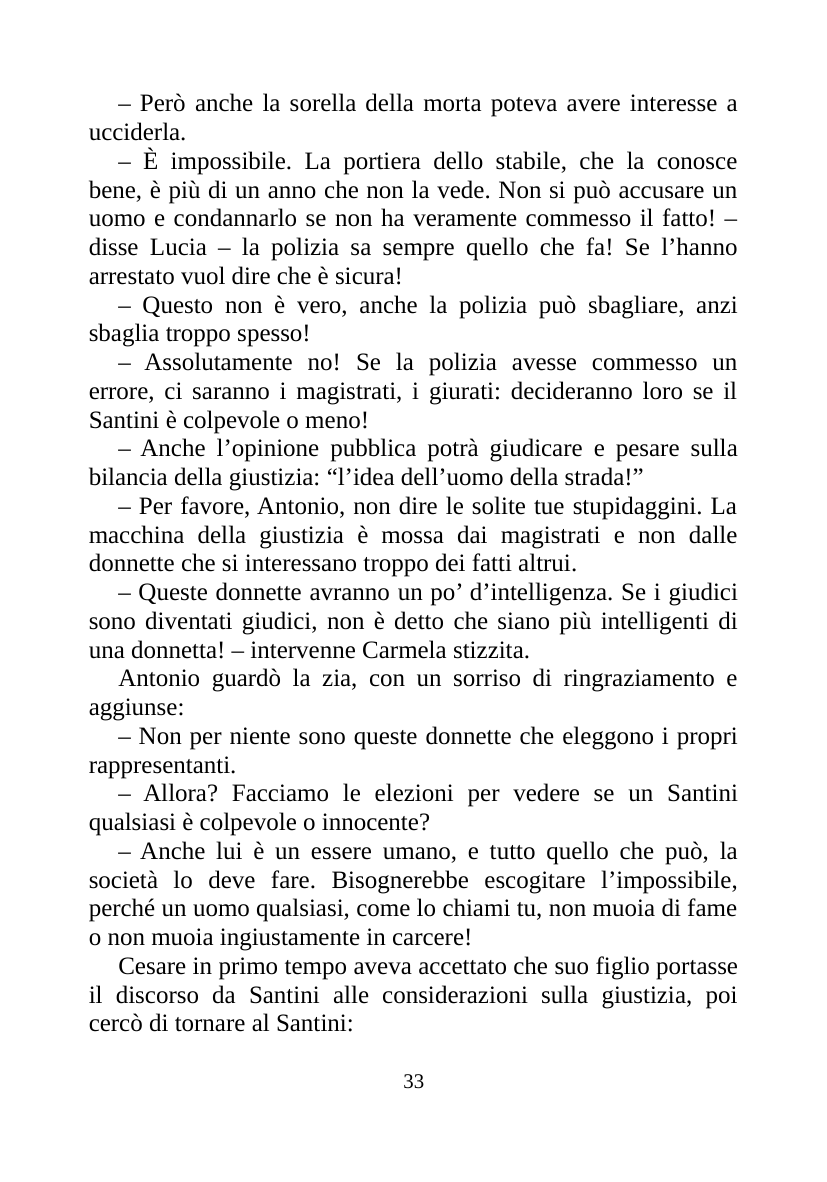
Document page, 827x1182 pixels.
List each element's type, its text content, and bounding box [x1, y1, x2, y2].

text – Allora? Facciamo le elezioni per vedere se un Santini qualsiasi è colpevole o innocente? [88, 778, 738, 836]
text – Questo non è vero, anche la polizia può sbagliare, anzi sbaglia troppo spesso! [88, 290, 738, 347]
text – Assolutamente no! Se la polizia avesse commesso un errore, ci saranno i magistrati, i giurati: decideranno loro se il Santini è colpevole o meno! [88, 347, 738, 433]
text – Però anche la sorella della morta poteva avere interesse a ucciderla. [88, 88, 738, 146]
text Antonio guardò la zia, con un sorriso di ringraziamento e aggiunse: [88, 663, 738, 721]
text – Anche l’opinione pubblica potrà giudicare e pesare sulla bilancia della giustizia: “l’idea dell’uomo della strada!” [88, 433, 738, 491]
text – Anche lui è un essere umano, e tutto quello che può, la società lo deve fare. Bisognerebbe escogitare l’impossibile, perché un uomo qualsiasi, come lo chiami tu, non muoia di fame o non muoia ingiustamente in carcere! [88, 836, 738, 951]
text – È impossibile. La portiera dello stabile, che la conosce bene, è più di un anno che non la vede. Non si può accusare un uomo e condannarlo se non ha veramente commesso il fatto! – disse Lucia – la polizia sa sempre quello che fa! Se l’hanno arrestato vuol dire che è sicura! [88, 146, 738, 290]
text – Queste donnette avranno un po’ d’intelligenza. Se i giudici sono diventati giudici, non è detto che siano più intelligenti di una donnetta! – intervenne Carmela stizzita. [88, 577, 738, 663]
text – Non per niente sono queste donnette che eleggono i propri rappresentanti. [88, 721, 738, 778]
text – Per favore, Antonio, non dire le solite tue stupidaggini. La macchina della giustizia è mossa dai magistrati e non dalle donnette che si interessano troppo dei fatti altrui. [88, 491, 738, 577]
text Cesare in primo tempo aveva accettato che suo figlio portasse il discorso da Santini alle considerazioni sulla giustizia, poi cercò di tornare al Santini: [88, 951, 738, 1037]
